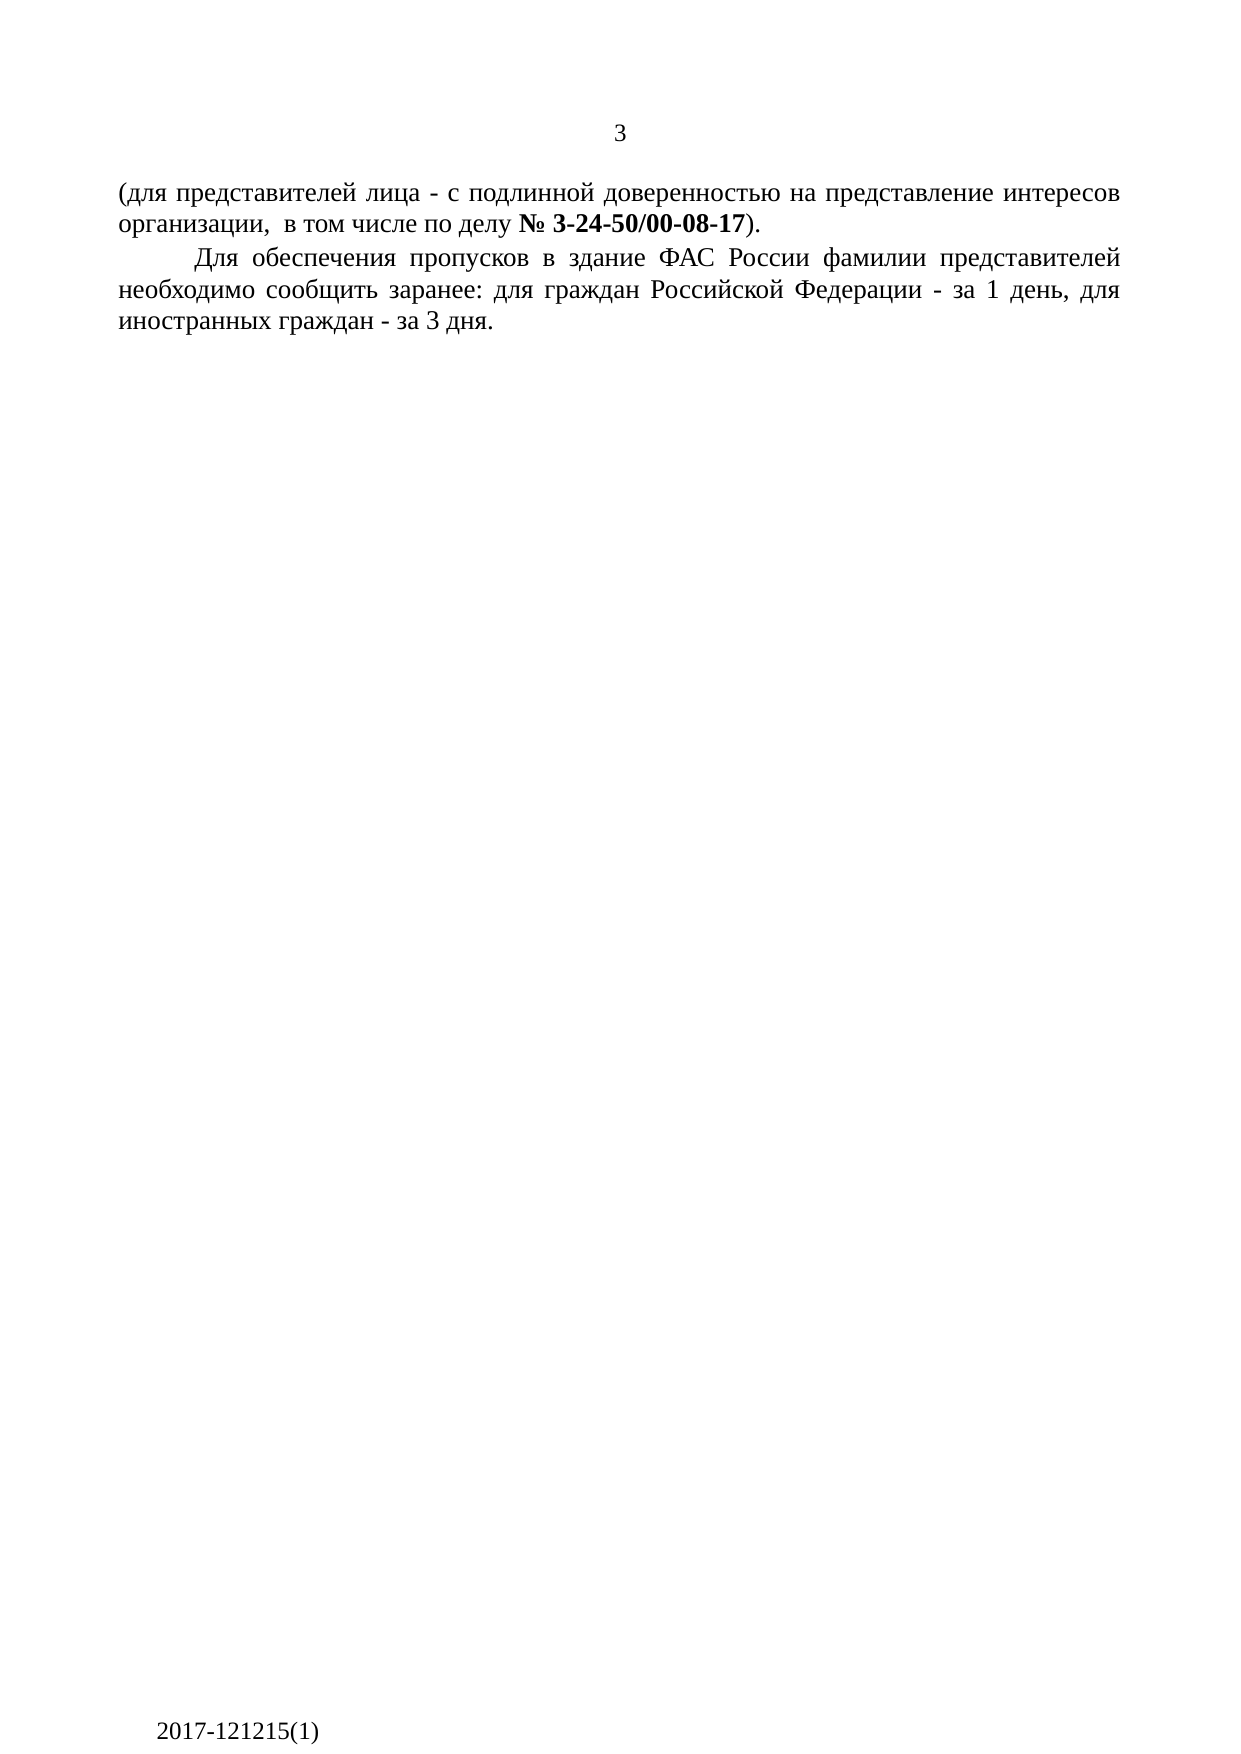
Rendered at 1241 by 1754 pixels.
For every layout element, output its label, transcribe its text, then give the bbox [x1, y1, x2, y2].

text Для обеспечения пропусков в здание ФАС России фамилии представителей необходимо сообщить заранее: для граждан Российской Федерации - за 1 день, для иностранных граждан - за 3 дня. [118, 242, 1122, 335]
text (для представителей лица - с подлинной доверенностью на представление интересов организации, в том числе по делу № 3-24-50/00-08-17). [118, 176, 1122, 239]
